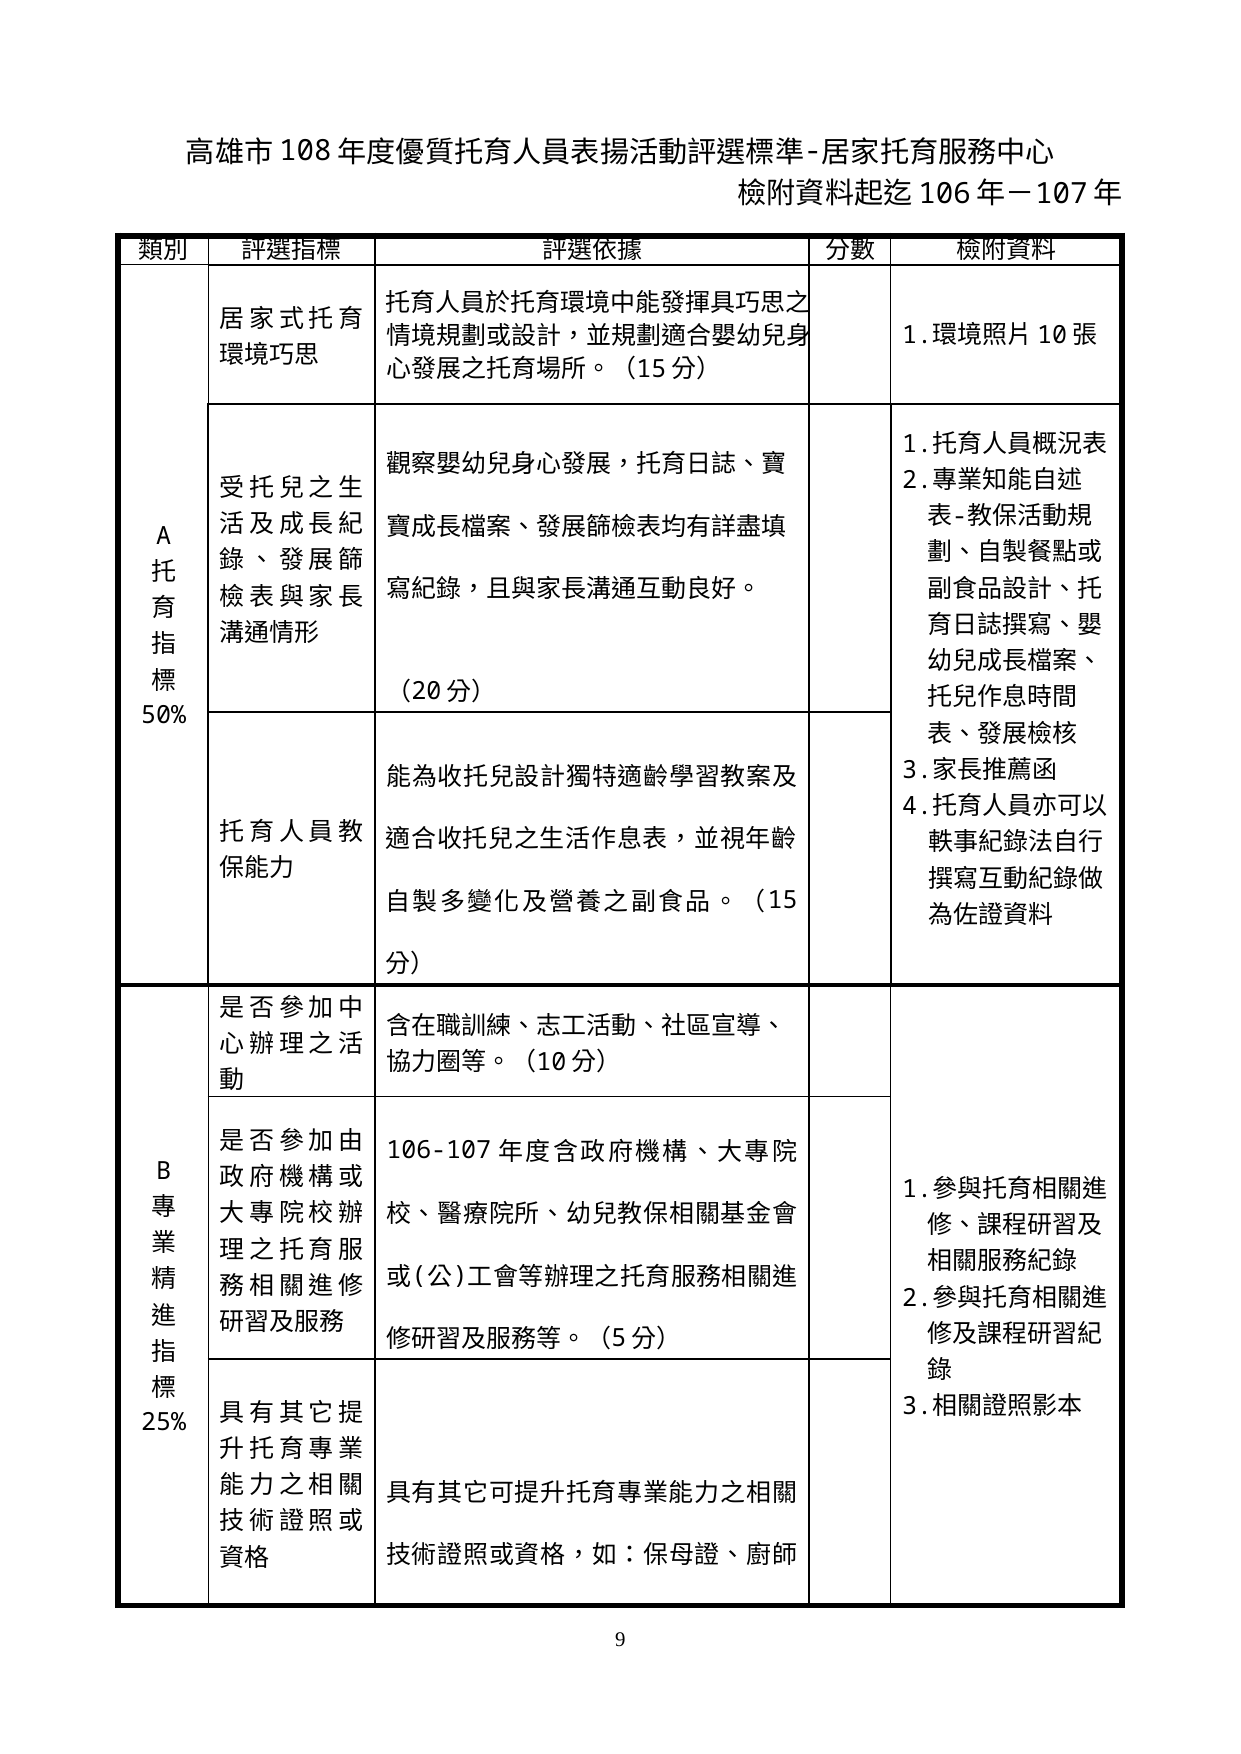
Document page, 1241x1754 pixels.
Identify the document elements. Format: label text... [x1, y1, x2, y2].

table_cell [810, 1097, 890, 1358]
table_cell 具有其它提升托育專業能力之相關技術證照或資格 [209, 1360, 374, 1603]
table_header 類別 [121, 239, 208, 264]
table_cell [810, 713, 890, 983]
table_header 檢附資料 [891, 239, 1119, 264]
table_cell [810, 1360, 890, 1603]
table_cell 受托兒之生活及成長紀錄、發展篩檢表與家長溝通情形 [209, 405, 374, 711]
table_cell 1.環境照片10張 [891, 266, 1119, 403]
table_cell 是否參加中心辦理之活動 [209, 987, 374, 1096]
table_cell 是否參加由政府機構或大專院校辦理之托育服務相關進修研習及服務 [209, 1097, 374, 1358]
table_cell [810, 987, 890, 1096]
table_cell 具有其它可提升托育專業能力之相關技術證照或資格，如：保母證、廚師 [376, 1360, 808, 1603]
text 高雄市108年度優質托育人員表揚活動評選標準-居家托育服務中心 [118, 108, 1122, 170]
table_cell 含在職訓練、志工活動、社區宣導、協力圈等。（10分） [376, 987, 808, 1096]
table_header 評選指標 [209, 239, 374, 264]
table_cell 1.托育人員概況表 2.專業知能自述表-教保活動規劃、自製餐點或副食品設計、托育日誌撰寫、嬰幼兒成長檔案、托兒作息時間表、發展檢核 3.家長推薦函 4.托育人員亦可以軼事紀錄法自行撰寫互動紀錄做為佐證資料 [892, 405, 1119, 983]
table_cell 能為收托兒設計獨特適齡學習教案及適合收托兒之生活作息表，並視年齡自製多變化及營養之副食品。（15分） [376, 713, 808, 983]
table_cell 托育人員教保能力 [209, 713, 374, 983]
table_cell 1.參與托育相關進修、課程研習及相關服務紀錄 2.參與托育相關進修及課程研習紀錄 3.相關證照影本 [891, 987, 1119, 1603]
table_header 分數 [810, 239, 890, 264]
table_cell 居家式托育環境巧思 [209, 266, 374, 403]
text 檢附資料起迄106年－107年 [118, 170, 1122, 212]
table_cell 托育人員於托育環境中能發揮具巧思之情境規劃或設計，並規劃適合嬰幼兒身心發展之托育場所。（15分） [376, 266, 808, 403]
table_header 評選依據 [376, 239, 808, 264]
table_cell [810, 266, 890, 403]
table_cell B 專 業 精 進 指 標 25% [121, 987, 208, 1603]
table_cell 觀察嬰幼兒身心發展，托育日誌、寶寶成長檔案、發展篩檢表均有詳盡填寫紀錄，且與家長溝通互動良好。 （20分） [376, 405, 808, 711]
table_cell [810, 405, 890, 711]
table_cell A 托 育 指 標 50% [121, 265, 208, 983]
table_cell 106-107年度含政府機構、大專院校、醫療院所、幼兒教保相關基金會或(公)工會等辦理之托育服務相關進修研習及服務等。（5分） [376, 1097, 808, 1358]
